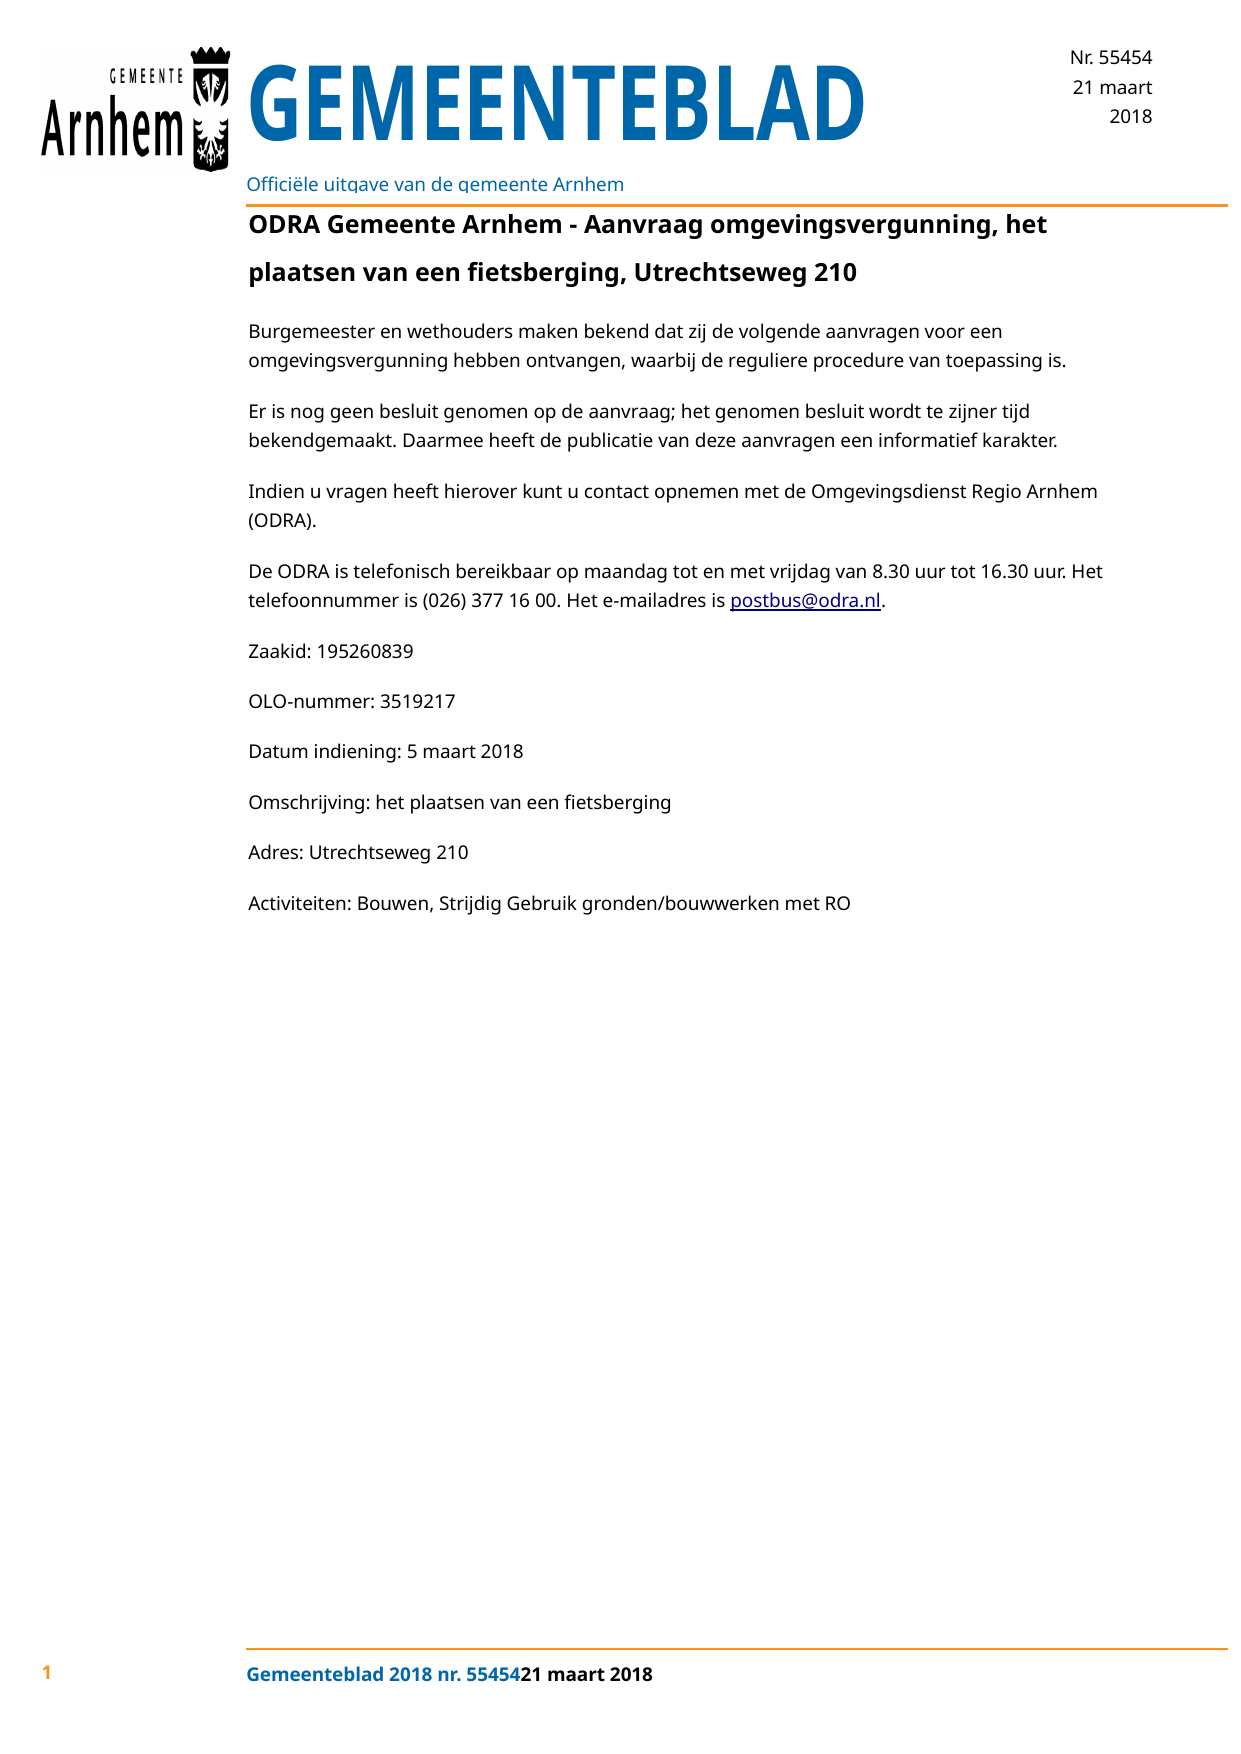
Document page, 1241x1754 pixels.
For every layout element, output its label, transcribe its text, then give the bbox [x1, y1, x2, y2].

text OLO-nummer: 3519217 [248, 688, 1152, 714]
text Indien u vragen heeft hierover kunt u contact opnemen met de Omgevingsdienst Regio Arnhem (ODRA). [248, 478, 1152, 533]
text Datum indiening: 5 maart 2018 [248, 739, 1152, 764]
picture [41, 47, 231, 172]
text Activiteiten: Bouwen, Strijdig Gebruik gronden/bouwwerken met RO [248, 890, 1152, 916]
text De ODRA is telefonisch bereikbaar op maandag tot en met vrijdag van 8.30 uur tot 16.30 uur. Het telefoonnummer is (026) 377 16 00. Het e-mailadres is postbus@odra.nl. [248, 558, 1152, 613]
text ODRA Gemeente Arnhem - Aanvraag omgevingsvergunning, het plaatsen van een fietsberging, Utrechtseweg 210 [248, 207, 1152, 288]
text Omschrijving: het plaatsen van een fietsberging [248, 789, 1152, 815]
text Er is nog geen besluit genomen op de aanvraag; het genomen besluit wordt te zijner tijd bekendgemaakt. Daarmee heeft de publicatie van deze aanvragen een informatief karakter. [248, 398, 1152, 453]
text Adres: Utrechtseweg 210 [248, 839, 1152, 865]
text Burgemeester en wethouders maken bekend dat zij de volgende aanvragen voor een omgevingsvergunning hebben ontvangen, waarbij de reguliere procedure van toepassing is. [248, 318, 1152, 373]
text Zaakid: 195260839 [248, 638, 1152, 664]
